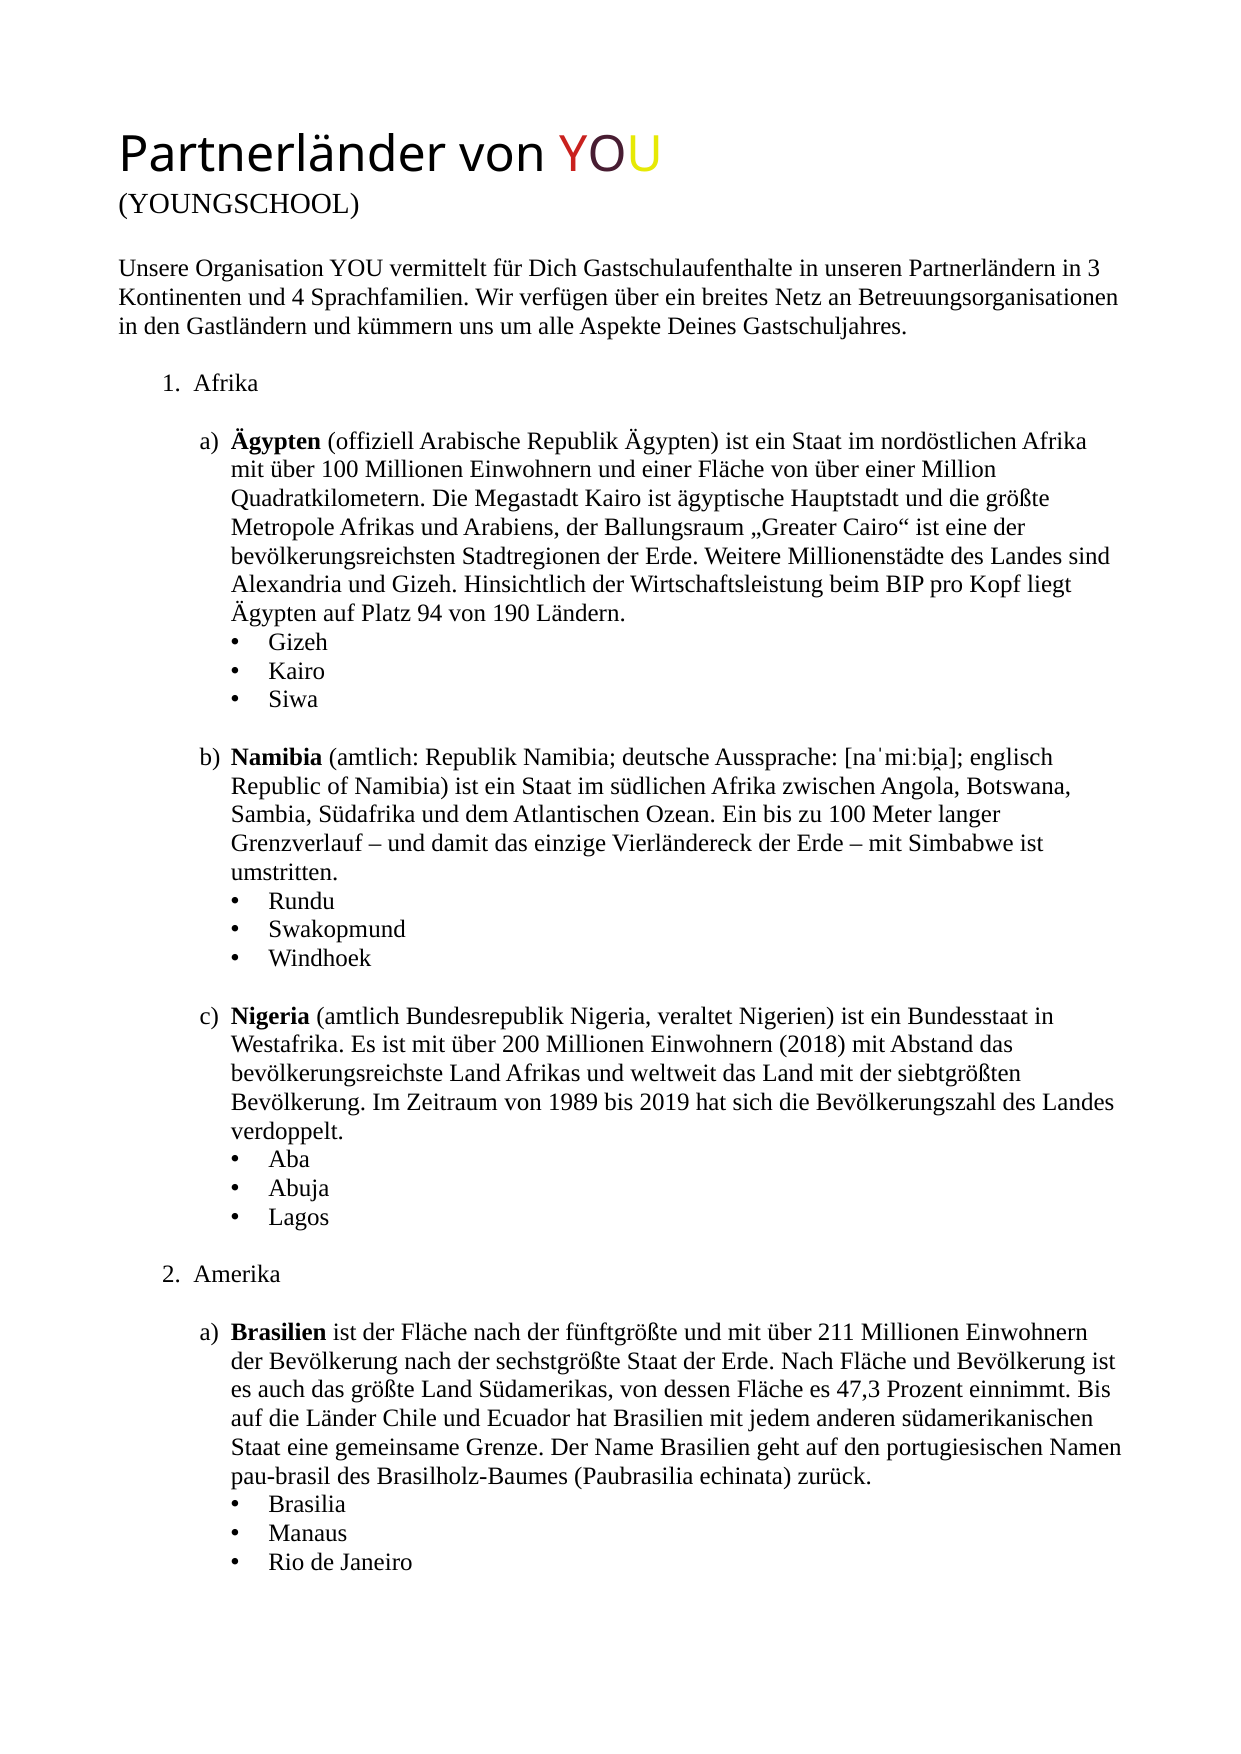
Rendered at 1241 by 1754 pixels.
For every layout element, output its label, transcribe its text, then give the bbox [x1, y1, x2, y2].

list Brasilia [231, 1489, 1122, 1518]
text Partnerländer von YOU [118, 118, 1122, 186]
list Lagos [231, 1202, 1122, 1259]
list Siwa [231, 684, 1122, 742]
list Nigeria (amtlich Bundesrepublik Nigeria, veraltet Nigerien) ist ein Bundesstaat in Westafrika. Es ist mit über 200 Millionen Einwohnern (2018) mit Abstand das bevölkerungsreichste Land Afrikas und weltweit das Land mit der siebtgrößten Bevölkerung. Im Zeitraum von 1989 bis 2019 hat sich die Bevölkerungszahl des Landes verdoppelt. [193, 1001, 1122, 1144]
list Aba [231, 1144, 1122, 1173]
list Swakopmund [231, 914, 1122, 943]
text Unsere Organisation YOU vermittelt für Dich Gastschulaufenthalte in unseren Partnerländern in 3 Kontinenten und 4 Sprachfamilien. Wir verfügen über ein breites Netz an Betreuungsorganisationen in den Gastländern und kümmern uns um alle Aspekte Deines Gastschuljahres. [118, 253, 1122, 339]
list Brasilien ist der Fläche nach der fünftgrößte und mit über 211 Millionen Einwohnern der Bevölkerung nach der sechstgrößte Staat der Erde. Nach Fläche und Bevölkerung ist es auch das größte Land Südamerikas, von dessen Fläche es 47,3 Prozent einnimmt. Bis auf die Länder Chile und Ecuador hat Brasilien mit jedem anderen südamerikanischen Staat eine gemeinsame Grenze. Der Name Brasilien geht auf den portugiesischen Namen pau-brasil des Brasilholz-Baumes (Paubrasilia echinata) zurück. [193, 1317, 1122, 1489]
list Abuja [231, 1173, 1122, 1202]
list Kairo [231, 656, 1122, 684]
list Amerika [156, 1259, 1122, 1317]
text (YOUNGSCHOOL) [118, 186, 1122, 220]
list Namibia (amtlich: Republik Namibia; deutsche Aussprache: [naˈmiːbi̯a]; englisch Republic of Namibia) ist ein Staat im südlichen Afrika zwischen Angola, Botswana, Sambia, Südafrika und dem Atlantischen Ozean. Ein bis zu 100 Meter langer Grenzverlauf – und damit das einzige Vierländereck der Erde – mit Simbabwe ist umstritten. [193, 742, 1122, 886]
list Afrika [156, 368, 1122, 426]
list Ägypten (offiziell Arabische Republik Ägypten) ist ein Staat im nordöstlichen Afrika mit über 100 Millionen Einwohnern und einer Fläche von über einer Million Quadratkilometern. Die Megastadt Kairo ist ägyptische Hauptstadt und die größte Metropole Afrikas und Arabiens, der Ballungsraum „Greater Cairo“ ist eine der bevölkerungsreichsten Stadtregionen der Erde. Weitere Millionenstädte des Landes sind Alexandria und Gizeh. Hinsichtlich der Wirtschaftsleistung beim BIP pro Kopf liegt Ägypten auf Platz 94 von 190 Ländern. [193, 426, 1122, 627]
list Rio de Janeiro [231, 1547, 1122, 1604]
list Rundu [231, 886, 1122, 914]
list Gizeh [231, 627, 1122, 656]
list Manaus [231, 1518, 1122, 1547]
list Windhoek [231, 943, 1122, 1001]
